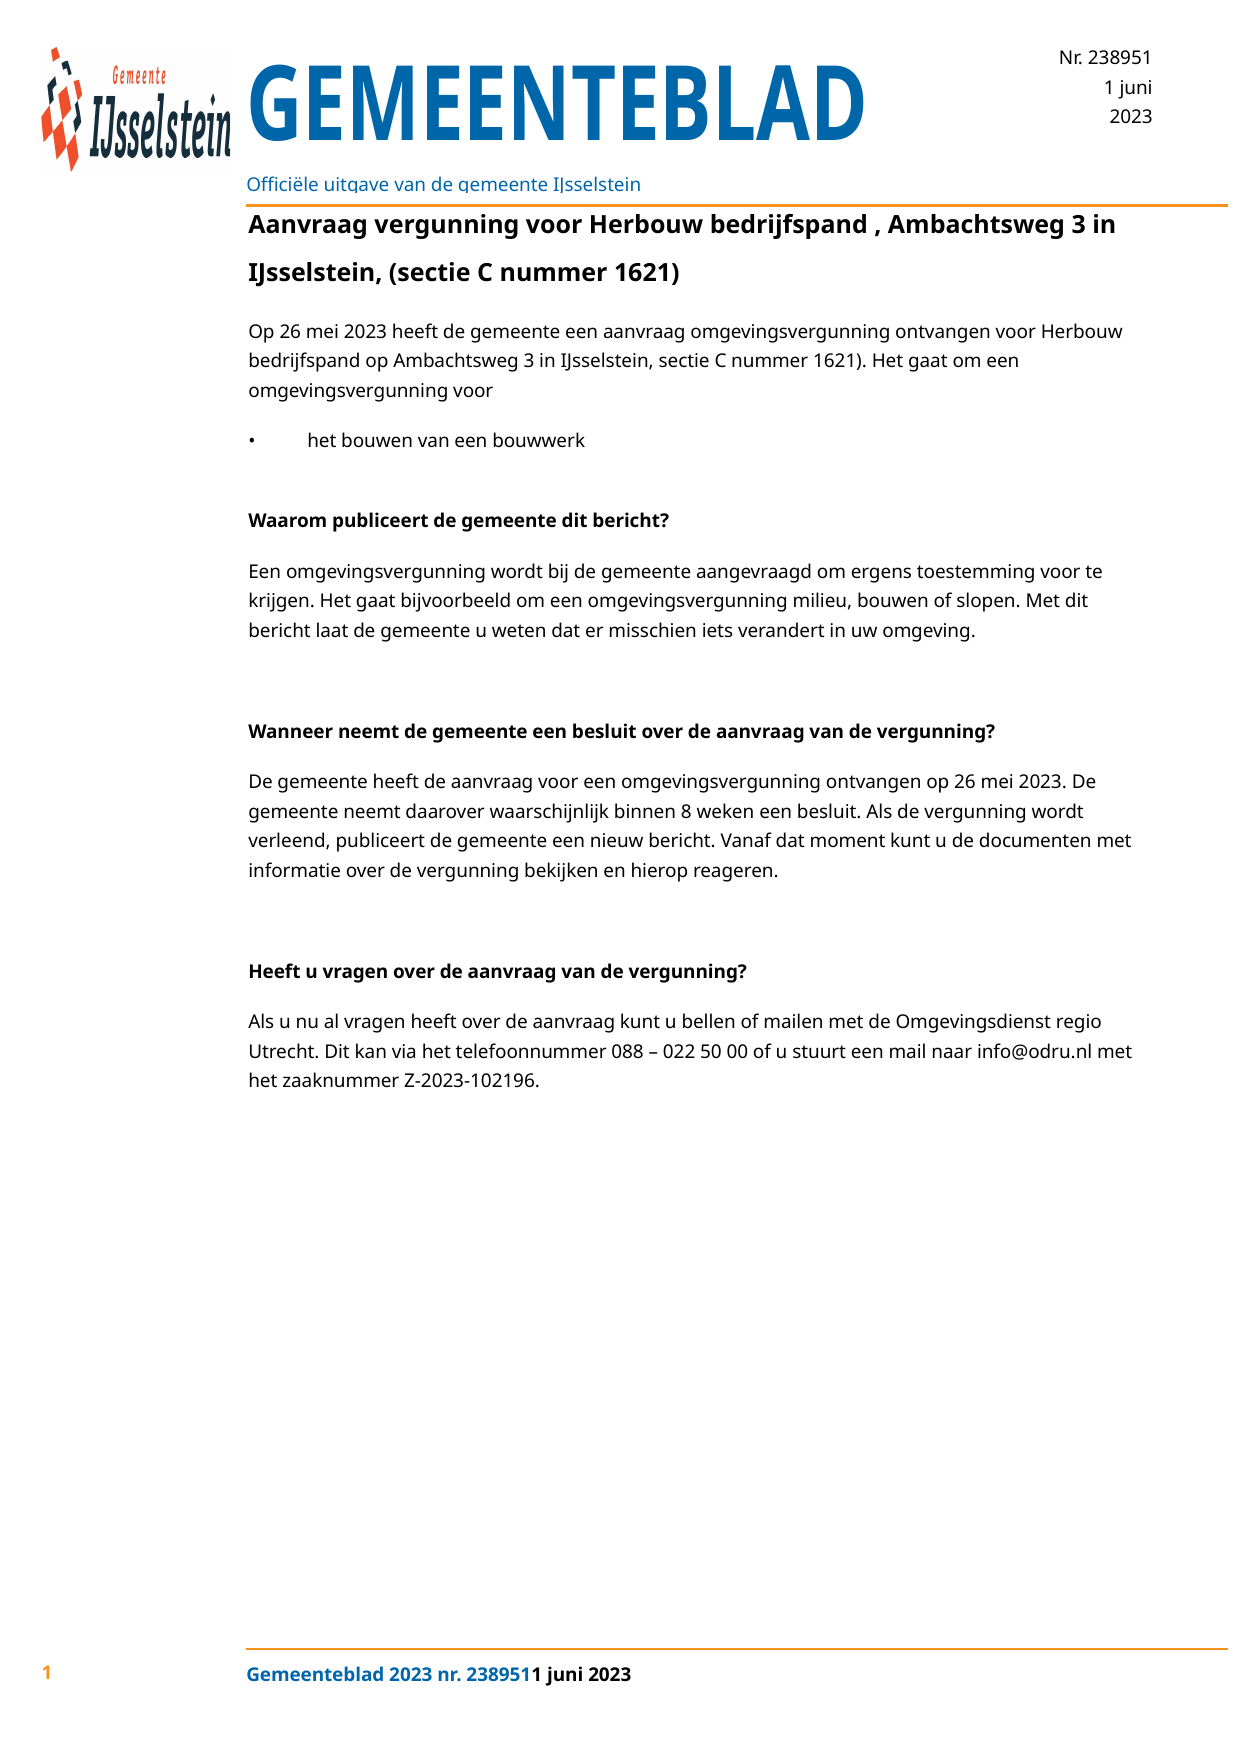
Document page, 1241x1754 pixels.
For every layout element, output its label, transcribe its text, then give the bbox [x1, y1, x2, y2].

text Op 26 mei 2023 heeft de gemeente een aanvraag omgevingsvergunning ontvangen voor Herbouw bedrijfspand op Ambachtsweg 3 in IJsselstein, sectie C nummer 1621). Het gaat om een omgevingsvergunning voor [248, 318, 1152, 403]
text Een omgevingsvergunning wordt bij de gemeente aangevraagd om ergens toestemming voor te krijgen. Het gaat bijvoorbeeld om een omgevingsvergunning milieu, bouwen of slopen. Met dit bericht laat de gemeente u weten dat er misschien iets verandert in uw omgeving. [248, 558, 1152, 643]
text Wanneer neemt de gemeente een besluit over de aanvraag van de vergunning? [248, 718, 1152, 744]
text Heeft u vragen over de aanvraag van de vergunning? [248, 958, 1152, 984]
text Als u nu al vragen heeft over de aanvraag kunt u bellen of mailen met de Omgevingsdienst regio Utrecht. Dit kan via het telefoonnummer 088 – 022 50 00 of u stuurt een mail naar info@odru.nl met het zaaknummer Z-2023-102196. [248, 1008, 1152, 1093]
list het bouwen van een bouwwerk [248, 427, 1152, 453]
text De gemeente heeft de aanvraag voor een omgevingsvergunning ontvangen op 26 mei 2023. De gemeente neemt daarover waarschijnlijk binnen 8 weken een besluit. Als de vergunning wordt verleend, publiceert de gemeente een nieuw bericht. Vanaf dat moment kunt u de documenten met informatie over de vergunning bekijken en hierop reageren. [248, 768, 1152, 883]
text Aanvraag vergunning voor Herbouw bedrijfspand , Ambachtsweg 3 in IJsselstein, (sectie C nummer 1621) [248, 207, 1152, 288]
picture [41, 47, 231, 172]
text Waarom publiceert de gemeente dit bericht? [248, 507, 1152, 533]
